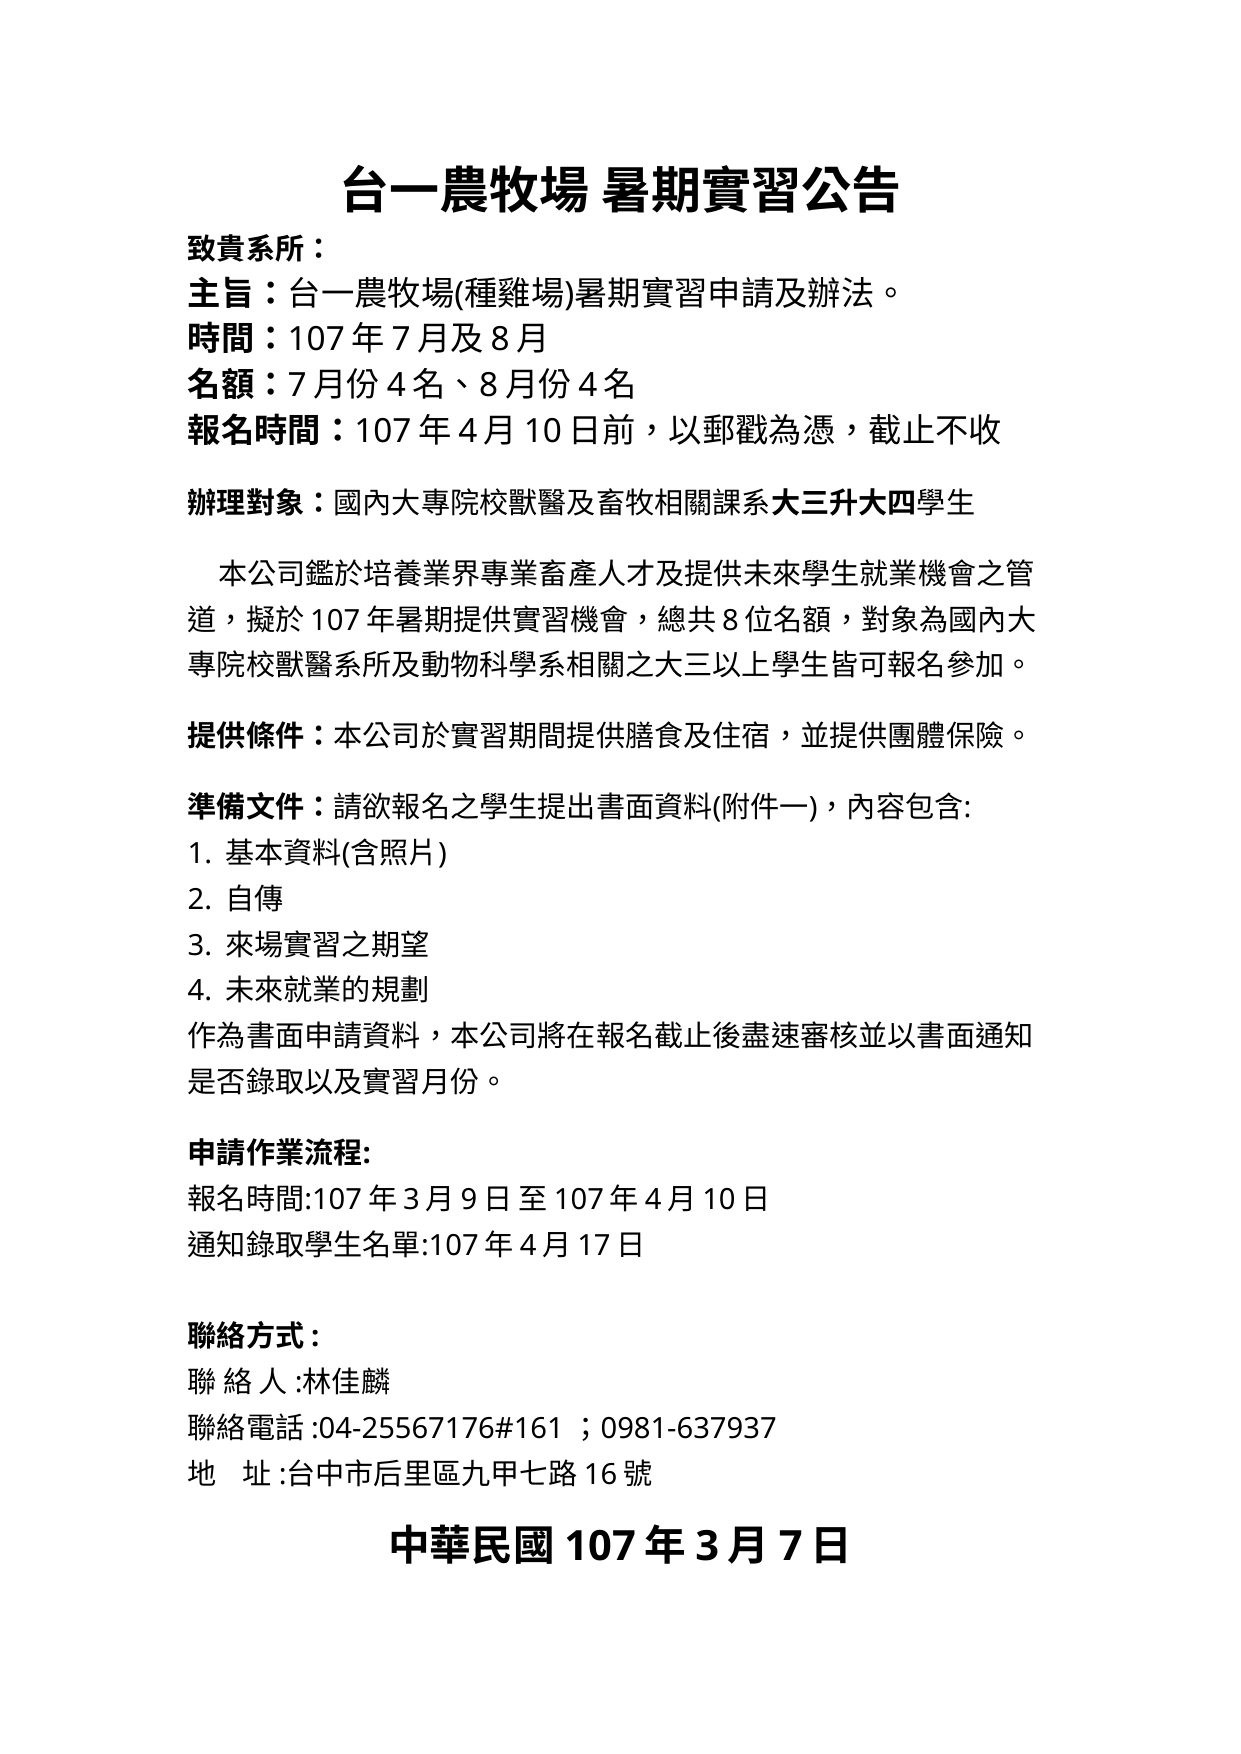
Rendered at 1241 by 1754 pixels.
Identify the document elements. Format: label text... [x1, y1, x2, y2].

text 主旨：台一農牧場(種雞場)暑期實習申請及辦法。 [187, 268, 1053, 314]
text 中華民國 107年 3月 7日 [187, 1493, 1053, 1577]
text 報名時間:107年3月9日 至107年4月10日 [187, 1172, 1053, 1218]
text 報名時間：107年4月10日前，以郵戳為憑，截止不收 [187, 406, 1053, 452]
text 通知錄取學生名單:107年4月17日 [187, 1218, 1053, 1264]
text 作為書面申請資料，本公司將在報名截止後盡速審核並以書面通知是否錄取以及實習月份。 [187, 1010, 1053, 1102]
text 致貴系所： [187, 222, 1053, 268]
list 自傳 [187, 872, 1053, 918]
text 本公司鑑於培養業界專業畜產人才及提供未來學生就業機會之管道，擬於107年暑期提供實習機會，總共8位名額，對象為國內大專院校獸醫系所及動物科學系相關之大三以上學生皆可報名參加。 [187, 547, 1053, 685]
text 時間：107年7月及8月 [187, 314, 1053, 360]
text 申請作業流程: [187, 1127, 1053, 1172]
text 台一農牧場 暑期實習公告 [187, 150, 1053, 222]
text 聯絡方式 : [187, 1310, 1053, 1356]
text 聯 絡 人 :林佳麟 [187, 1356, 1053, 1402]
list 基本資料(含照片) [187, 827, 1053, 872]
text 辦理對象：國內大專院校獸醫及畜牧相關課系大三升大四學生 [187, 477, 1053, 522]
text 準備文件：請欲報名之學生提出書面資料(附件一)，內容包含: [187, 781, 1053, 827]
list 未來就業的規劃 [187, 964, 1053, 1010]
text 聯絡電話 :04-25567176#161 ；0981-637937 [187, 1402, 1053, 1447]
text 地 址 :台中市后里區九甲七路16號 [187, 1447, 1053, 1493]
text 提供條件：本公司於實習期間提供膳食及住宿，並提供團體保險。 [187, 710, 1053, 756]
list 來場實習之期望 [187, 918, 1053, 964]
text 名額：7月份4名、8月份4名 [187, 360, 1053, 406]
